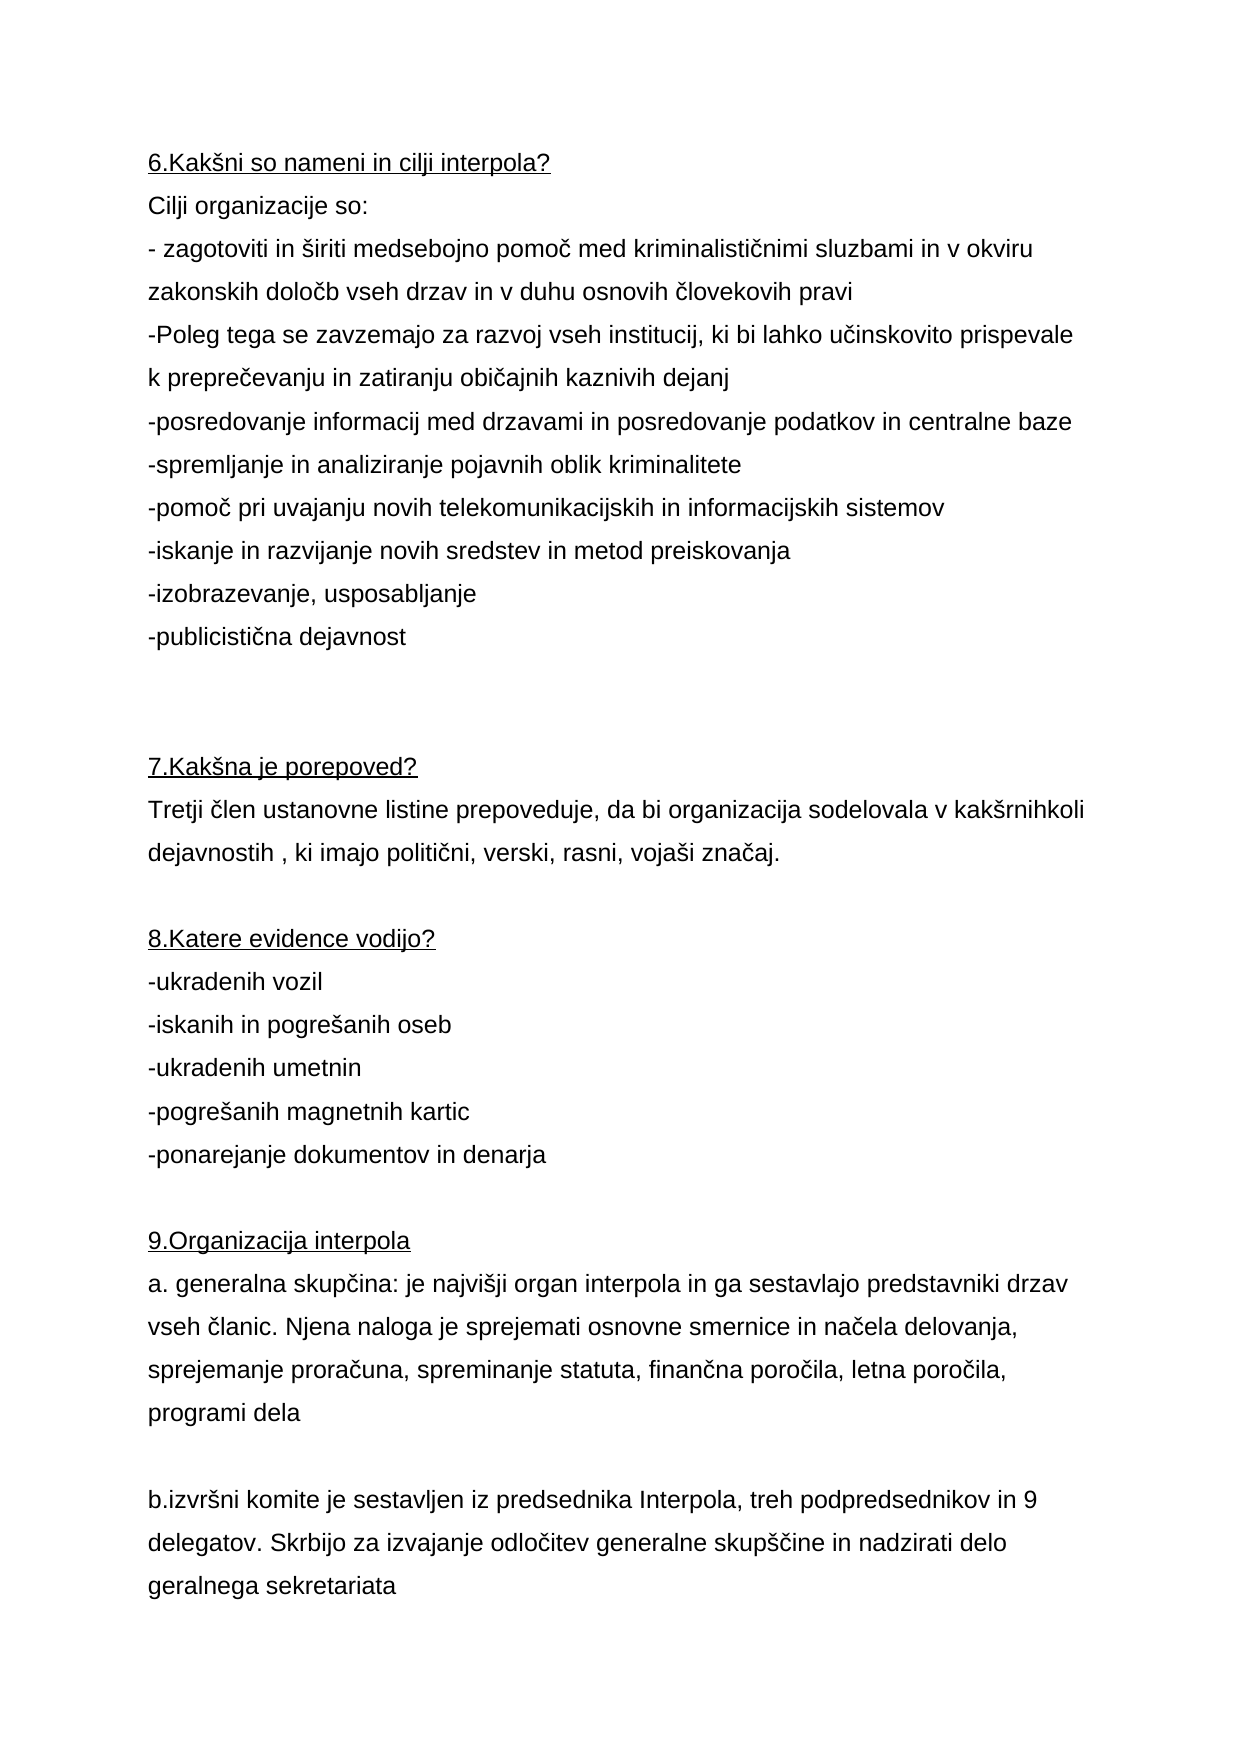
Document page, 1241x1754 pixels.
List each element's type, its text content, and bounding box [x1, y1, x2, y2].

text -Poleg tega se zavzemajo za razvoj vseh institucij, ki bi lahko učinskovito prispevale k preprečevanju in zatiranju običajnih kaznivih dejanj [148, 320, 1092, 392]
text 7.Kakšna je porepoved? [148, 751, 1092, 780]
text -publicistična dejavnost [148, 622, 1092, 651]
text -ponarejanje dokumentov in denarja [148, 1139, 1092, 1168]
text b.izvršni komite je sestavljen iz predsednika Interpola, treh podpredsednikov in 9 delegatov. Skrbijo za izvajanje odločitev generalne skupščine in nadzirati delo geralnega sekretariata [148, 1484, 1092, 1599]
text -posredovanje informacij med drzavami in posredovanje podatkov in centralne baze [148, 406, 1092, 435]
text -izobrazevanje, usposabljanje [148, 579, 1092, 608]
text 8.Katere evidence vodijo? -ukradenih vozil [148, 924, 1092, 996]
text a. generalna skupčina: je najvišji organ interpola in ga sestavlajo predstavniki drzav vseh članic. Njena naloga je sprejemati osnovne smernice in načela delovanja, sprejemanje proračuna, spreminanje statuta, finančna poročila, letna poročila, programi dela [148, 1269, 1092, 1427]
text 9.Organizacija interpola [148, 1226, 1092, 1254]
text -iskanih in pogrešanih oseb [148, 1010, 1092, 1039]
text -pomoč pri uvajanju novih telekomunikacijskih in informacijskih sistemov [148, 493, 1092, 521]
text 6.Kakšni so nameni in cilji interpola? [148, 148, 1092, 176]
text -spremljanje in analiziranje pojavnih oblik kriminalitete [148, 449, 1092, 478]
text -ukradenih umetnin [148, 1053, 1092, 1082]
text Tretji člen ustanovne listine prepoveduje, da bi organizacija sodelovala v kakšrnihkoli dejavnostih , ki imajo politični, verski, rasni, vojaši značaj. [148, 794, 1092, 866]
text - zagotoviti in širiti medsebojno pomoč med kriminalističnimi sluzbami in v okviru zakonskih določb vseh drzav in v duhu osnovih človekovih pravi [148, 234, 1092, 306]
text -pogrešanih magnetnih kartic [148, 1096, 1092, 1125]
text Cilji organizacije so: [148, 191, 1092, 219]
text -iskanje in razvijanje novih sredstev in metod preiskovanja [148, 536, 1092, 564]
